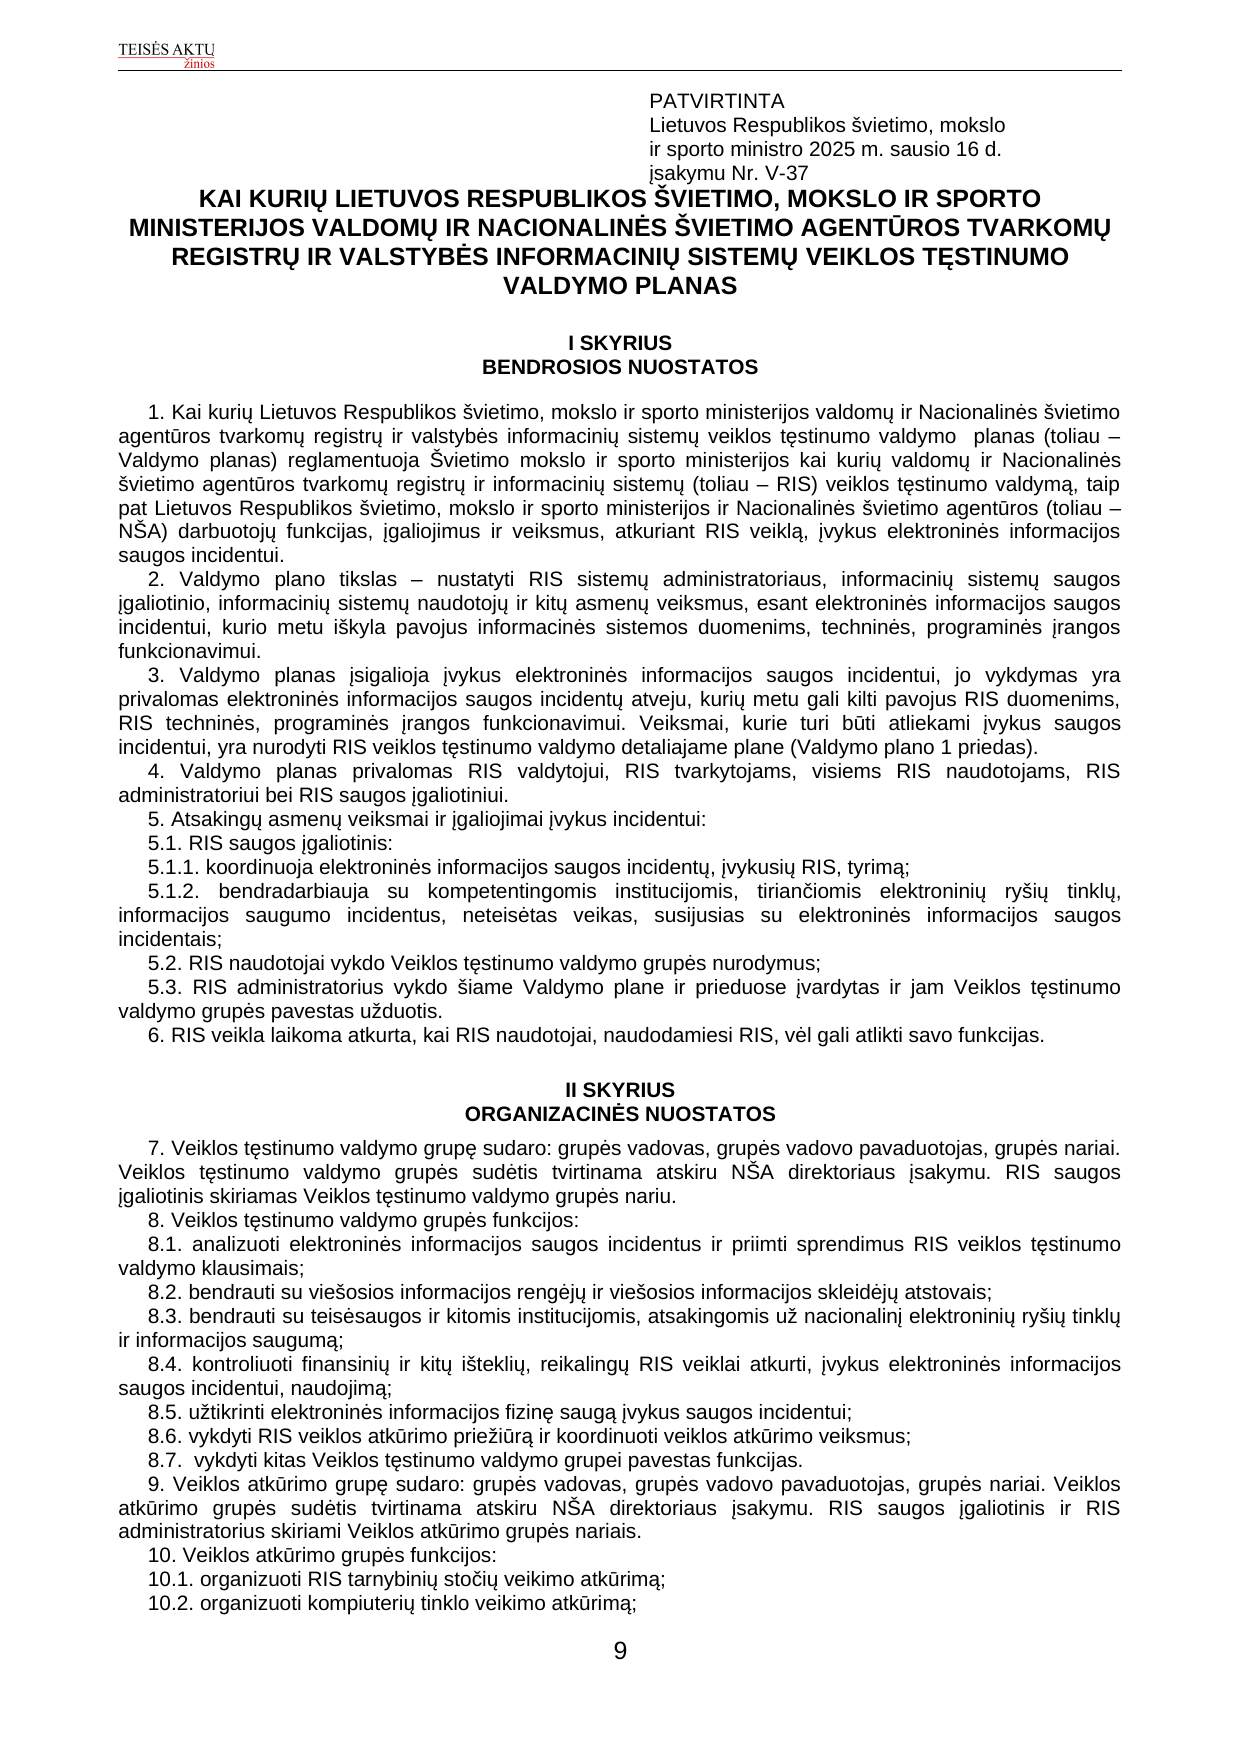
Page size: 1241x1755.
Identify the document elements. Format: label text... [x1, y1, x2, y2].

text I SKYRIUS BENDROSIOS NUOSTATOS [118, 331, 1122, 379]
text 10.1. organizuoti RIS tarnybinių stočių veikimo atkūrimą; [118, 1567, 1122, 1591]
text 9. Veiklos atkūrimo grupę sudaro: grupės vadovas, grupės vadovo pavaduotojas, grupės nariai. Veiklos atkūrimo grupės sudėtis tvirtinama atskiru NŠA direktoriaus įsakymu. RIS saugos įgaliotinis ir RIS administratorius skiriami Veiklos atkūrimo grupės nariais. [118, 1471, 1122, 1543]
text 10.2. organizuoti kompiuterių tinklo veikimo atkūrimą; [118, 1591, 1122, 1615]
text II SKYRIUS ORGANIZACINĖS NUOSTATOS [118, 1078, 1122, 1126]
text 5. Atsakingų asmenų veiksmai ir įgaliojimai įvykus incidentui: [118, 807, 1122, 831]
text 5.1. RIS saugos įgaliotinis: [118, 831, 1122, 855]
text 4. Valdymo planas privalomas RIS valdytojui, RIS tvarkytojams, visiems RIS naudotojams, RIS administratoriui bei RIS saugos įgaliotiniui. [118, 759, 1122, 807]
text 5.2. RIS naudotojai vykdo Veiklos tęstinumo valdymo grupės nurodymus; [118, 951, 1122, 974]
text 5.3. RIS administratorius vykdo šiame Valdymo plane ir prieduose įvardytas ir jam Veiklos tęstinumo valdymo grupės pavestas užduotis. [118, 974, 1122, 1022]
text 7. Veiklos tęstinumo valdymo grupę sudaro: grupės vadovas, grupės vadovo pavaduotojas, grupės nariai. Veiklos tęstinumo valdymo grupės sudėtis tvirtinama atskiru NŠA direktoriaus įsakymu. RIS saugos įgaliotinis skiriamas Veiklos tęstinumo valdymo grupės nariu. [118, 1136, 1122, 1208]
text KAI KURIŲ LIETUVOS RESPUBLIKOS ŠVIETIMO, MOKSLO IR SPORTO MINISTERIJOS VALDOMŲ IR NACIONALINĖS ŠVIETIMO AGENTŪROS TVARKOMŲ REGISTRŲ IR VALSTYBĖS INFORMACINIŲ SISTEMŲ VEIKLOS TĘSTINUMO VALDYMO PLANAS [118, 184, 1122, 299]
text 8.6. vykdyti RIS veiklos atkūrimo priežiūrą ir koordinuoti veiklos atkūrimo veiksmus; [118, 1423, 1122, 1447]
text 1. Kai kurių Lietuvos Respublikos švietimo, mokslo ir sporto ministerijos valdomų ir Nacionalinės švietimo agentūros tvarkomų registrų ir valstybės informacinių sistemų veiklos tęstinumo valdymo planas (toliau – Valdymo planas) reglamentuoja Švietimo mokslo ir sporto ministerijos kai kurių valdomų ir Nacionalinės švietimo agentūros tvarkomų registrų ir informacinių sistemų (toliau – RIS) veiklos tęstinumo valdymą, taip pat Lietuvos Respublikos švietimo, mokslo ir sporto ministerijos ir Nacionalinės švietimo agentūros (toliau – NŠA) darbuotojų funkcijas, įgaliojimus ir veiksmus, atkuriant RIS veiklą, įvykus elektroninės informacijos saugos incidentui. [118, 399, 1122, 567]
text 8.2. bendrauti su viešosios informacijos rengėjų ir viešosios informacijos skleidėjų atstovais; [118, 1280, 1122, 1304]
text 8.3. bendrauti su teisėsaugos ir kitomis institucijomis, atsakingomis už nacionalinį elektroninių ryšių tinklų ir informacijos saugumą; [118, 1304, 1122, 1352]
text 5.1.2. bendradarbiauja su kompetentingomis institucijomis, tiriančiomis elektroninių ryšių tinklų, informacijos saugumo incidentus, neteisėtas veikas, susijusias su elektroninės informacijos saugos incidentais; [118, 879, 1122, 951]
text 10. Veiklos atkūrimo grupės funkcijos: [118, 1543, 1122, 1567]
text 3. Valdymo planas įsigalioja įvykus elektroninės informacijos saugos incidentui, jo vykdymas yra privalomas elektroninės informacijos saugos incidentų atveju, kurių metu gali kilti pavojus RIS duomenims, RIS techninės, programinės įrangos funkcionavimui. Veiksmai, kurie turi būti atliekami įvykus saugos incidentui, yra nurodyti RIS veiklos tęstinumo valdymo detaliajame plane (Valdymo plano 1 priedas). [118, 663, 1122, 759]
text 6. RIS veikla laikoma atkurta, kai RIS naudotojai, naudodamiesi RIS, vėl gali atlikti savo funkcijas. [118, 1022, 1122, 1046]
text 5.1.1. koordinuoja elektroninės informacijos saugos incidentų, įvykusių RIS, tyrimą; [118, 855, 1122, 879]
text PATVIRTINTA Lietuvos Respublikos švietimo, mokslo ir sporto ministro 2025 m. sausio 16 d. įsakymu Nr. V-37 [649, 89, 1122, 184]
text 8.5. užtikrinti elektroninės informacijos fizinę saugą įvykus saugos incidentui; [118, 1399, 1122, 1423]
text 8.4. kontroliuoti finansinių ir kitų išteklių, reikalingų RIS veiklai atkurti, įvykus elektroninės informacijos saugos incidentui, naudojimą; [118, 1352, 1122, 1399]
text 8.7. vykdyti kitas Veiklos tęstinumo valdymo grupei pavestas funkcijas. [118, 1447, 1122, 1471]
text 2. Valdymo plano tikslas – nustatyti RIS sistemų administratoriaus, informacinių sistemų saugos įgaliotinio, informacinių sistemų naudotojų ir kitų asmenų veiksmus, esant elektroninės informacijos saugos incidentui, kurio metu iškyla pavojus informacinės sistemos duomenims, techninės, programinės įrangos funkcionavimui. [118, 567, 1122, 663]
text 8. Veiklos tęstinumo valdymo grupės funkcijos: [118, 1208, 1122, 1232]
text 8.1. analizuoti elektroninės informacijos saugos incidentus ir priimti sprendimus RIS veiklos tęstinumo valdymo klausimais; [118, 1232, 1122, 1280]
